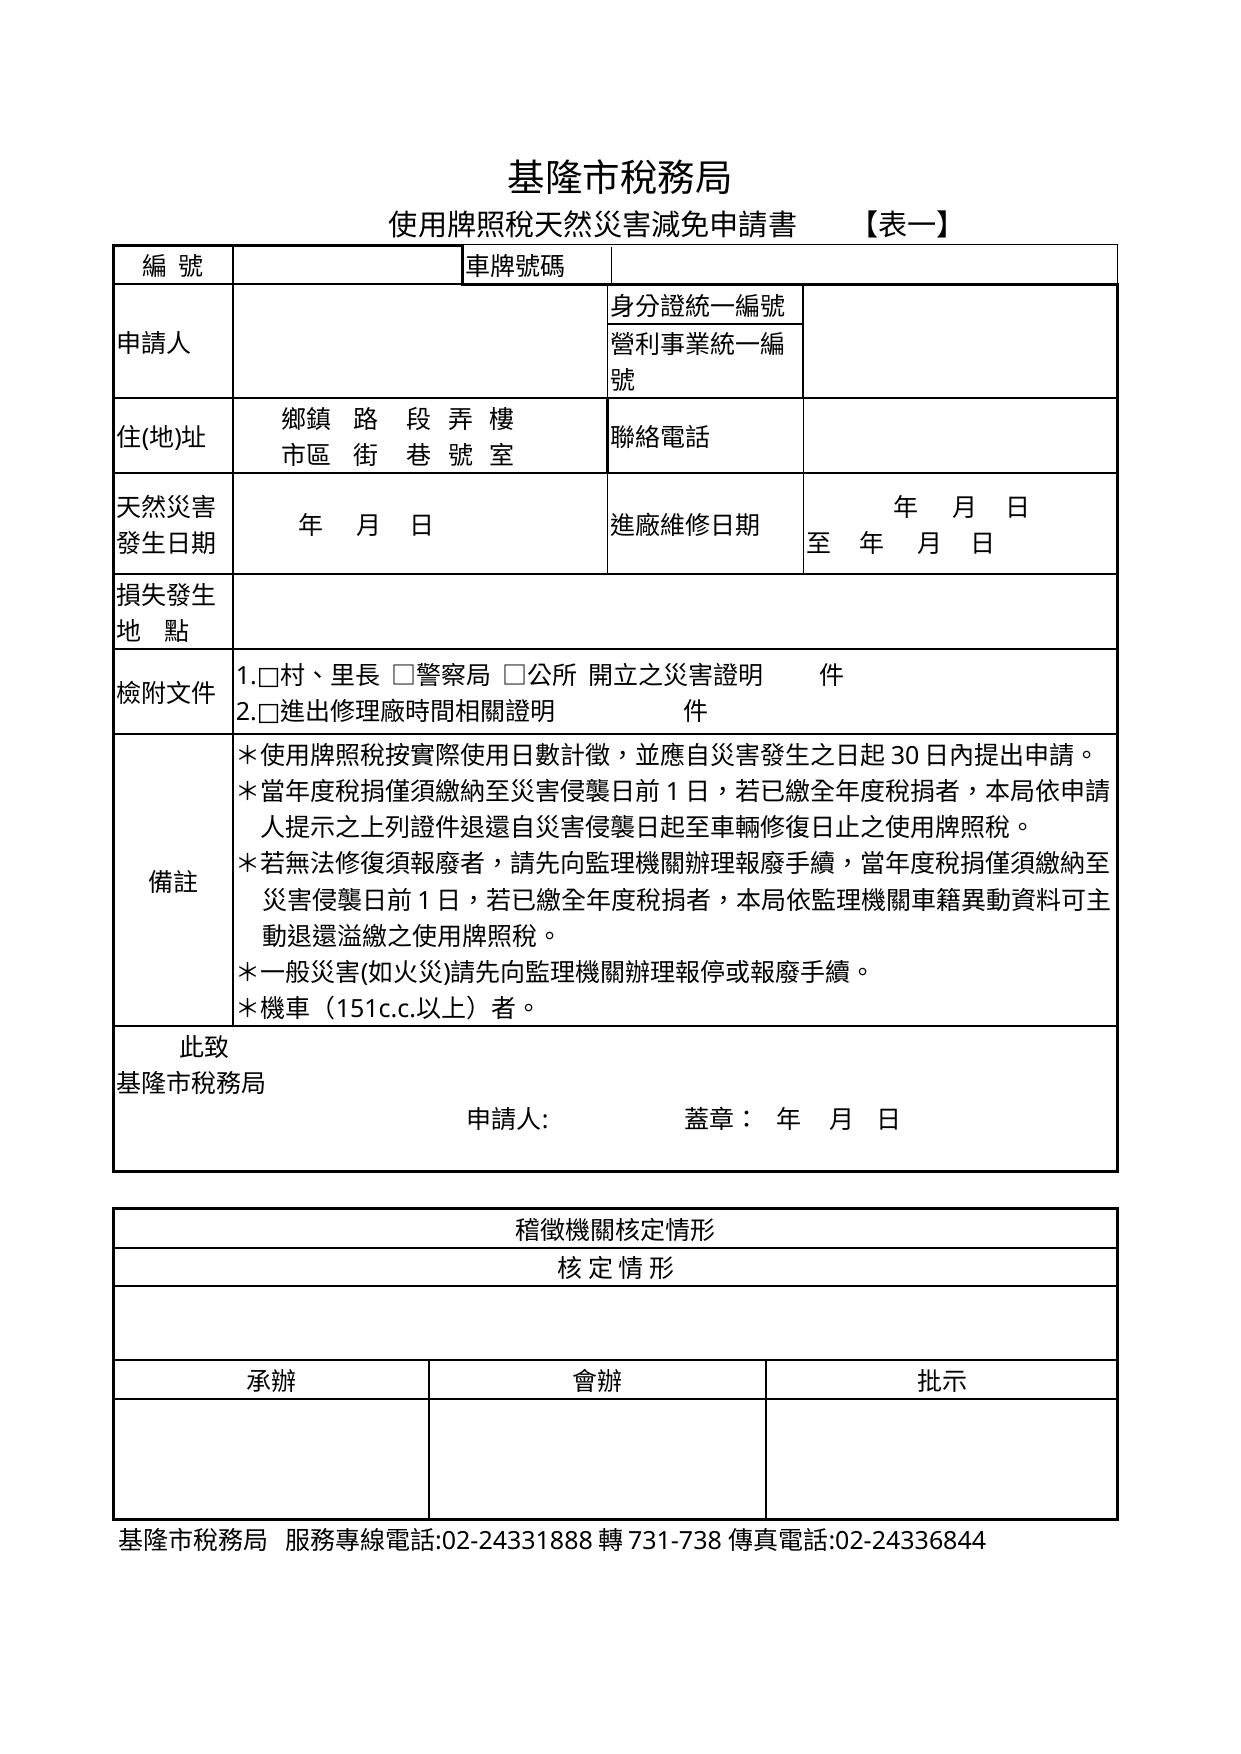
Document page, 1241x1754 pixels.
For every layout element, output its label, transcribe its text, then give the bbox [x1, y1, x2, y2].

table_cell 備註 [115, 735, 232, 1025]
table_cell 1.□村、里長 □警察局 □公所 開立之災害證明 件 2.□進出修理廠時間相關證明 件 [234, 650, 1116, 733]
table_header 車牌號碼 [464, 245, 611, 283]
table_cell [804, 399, 1116, 472]
text 基隆市稅務局 [118, 148, 1122, 202]
table_cell [115, 1287, 1116, 1359]
table_cell 檢附文件 [115, 650, 232, 733]
text 基隆市稅務局 服務專線電話:02-24331888轉731-738 傳真電話:02-24336844 [118, 1521, 1122, 1557]
table_cell [767, 1400, 1116, 1518]
table_header [234, 247, 461, 283]
table_cell 進廠維修日期 [608, 474, 803, 573]
table_cell 身分證統一編號 [608, 286, 802, 322]
table_cell 此致 基隆市稅務局 申請人: 蓋章： 年 月 日 [115, 1027, 1116, 1170]
table_cell 批示 [767, 1361, 1116, 1397]
table_cell [234, 285, 607, 397]
table_cell 年 月 日 [234, 474, 607, 573]
table_header 稽徵機關核定情形 [115, 1210, 1116, 1247]
table_cell [430, 1400, 765, 1518]
table_cell 會辦 [430, 1361, 765, 1397]
table_cell 天然災害 發生日期 [115, 474, 232, 573]
table_cell 核 定 情 形 [115, 1249, 1116, 1285]
table_cell [115, 1400, 428, 1518]
table_cell 損失發生 地 點 [115, 575, 232, 648]
table_cell 年 月 日 至 年 月 日 [804, 474, 1116, 573]
table_cell 承辦 [115, 1361, 428, 1397]
table_cell 鄉鎮 路 段 弄 樓 市區 街 巷 號 室 [234, 399, 606, 472]
table_cell 住(地)址 [115, 399, 232, 472]
table_cell ＊使用牌照稅按實際使用日數計徵，並應自災害發生之日起30日內提出申請。 ＊當年度稅捐僅須繳納至災害侵襲日前1日，若已繳全年度稅捐者，本局依申請人提示之上列證件退還自災害侵襲日起至車輛修復日止之使用牌照稅。 ＊若無法修復須報廢者，請先向監理機關辦理報廢手續，當年度稅捐僅須繳納至災害侵襲日前1日，若已繳全年度稅捐者，本局依監理機關車籍異動資料可主動退還溢繳之使用牌照稅。 ＊一般災害(如火災)請先向監理機關辦理報停或報廢手續。 ＊機車（151c.c.以上）者。 [234, 735, 1116, 1025]
text 使用牌照稅天然災害減免申請書 【表一】 [170, 202, 1122, 244]
table_cell 營利事業統一編號 [608, 325, 802, 397]
table_cell [804, 286, 1116, 397]
table_cell 聯絡電話 [609, 399, 803, 472]
table_cell 申請人 [115, 285, 232, 397]
table_header [611, 245, 1117, 283]
table_cell [234, 575, 1116, 648]
table_header 編 號 [115, 247, 232, 283]
